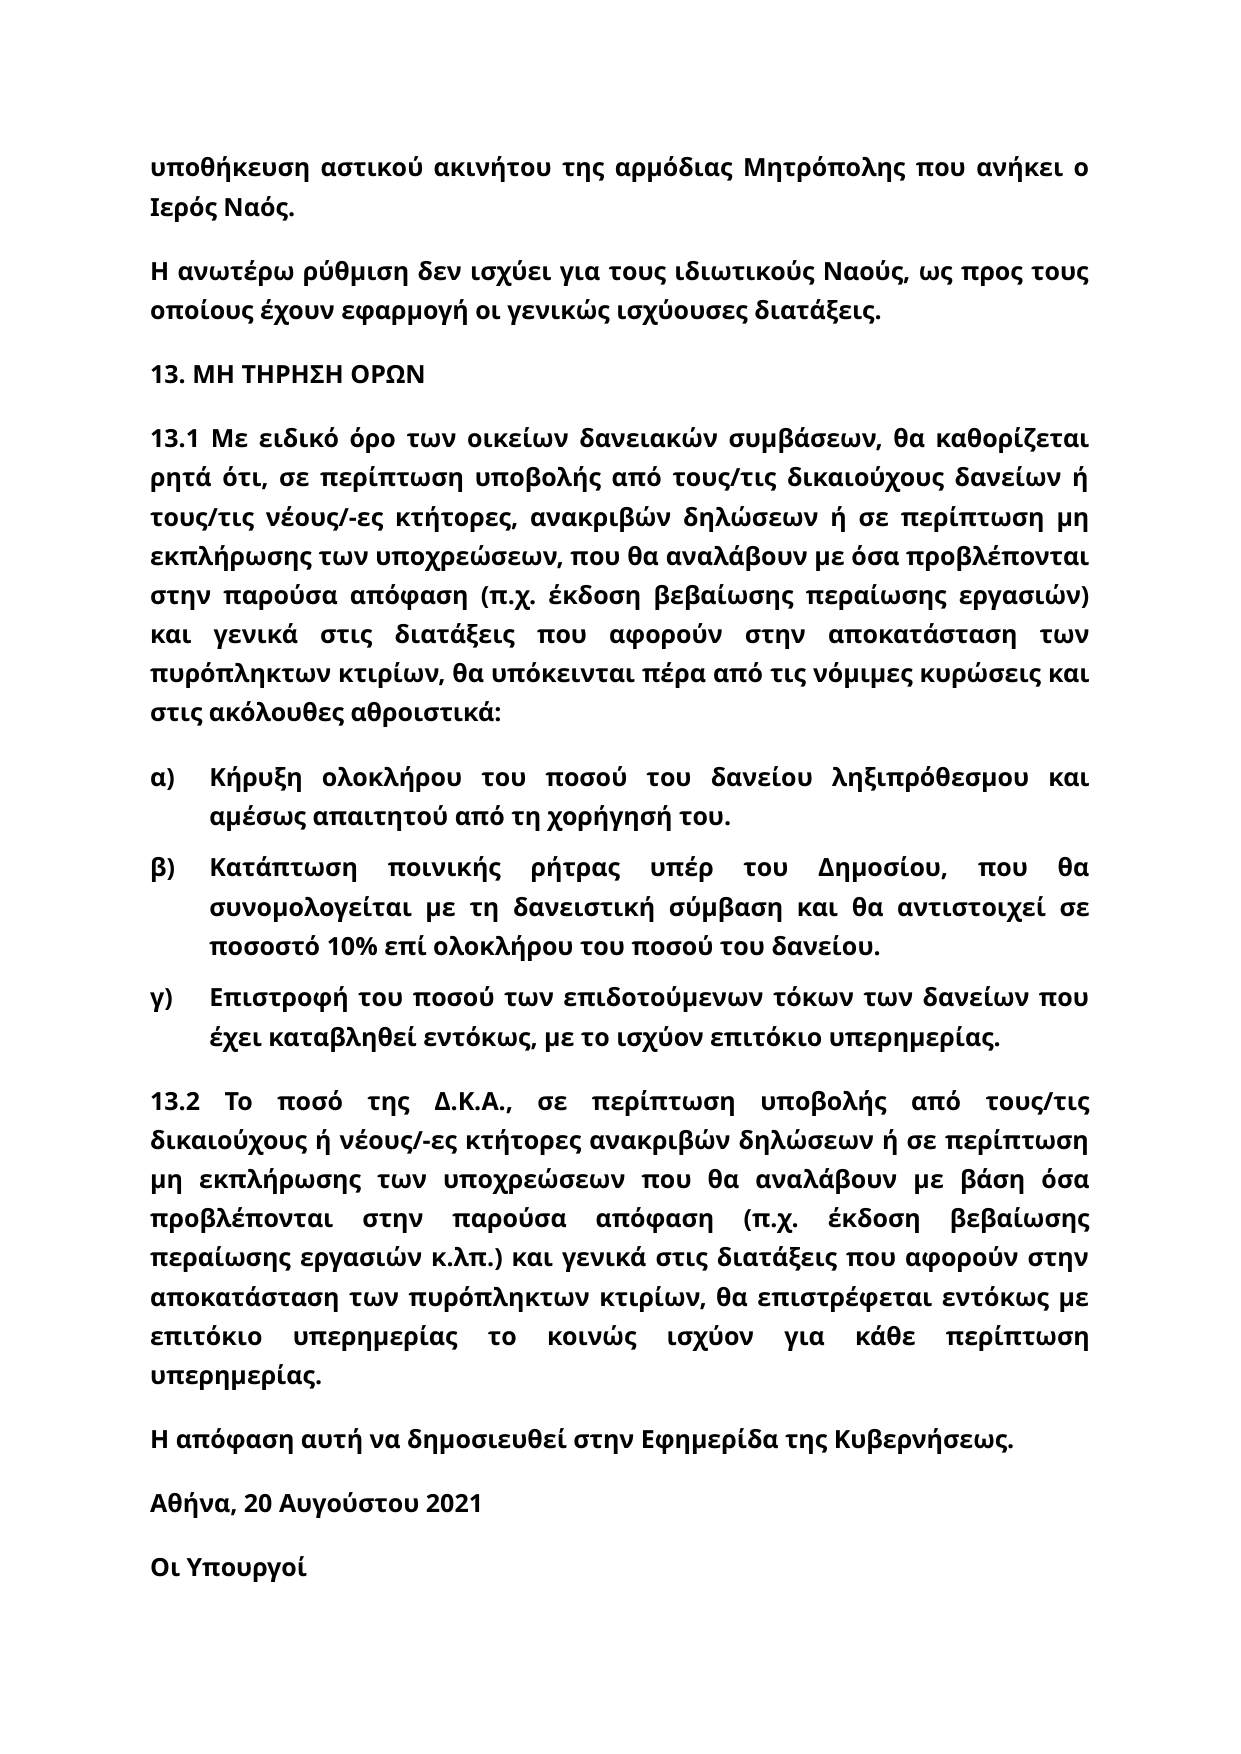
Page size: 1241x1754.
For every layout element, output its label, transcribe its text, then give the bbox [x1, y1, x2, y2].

text 13. ΜΗ ΤΗΡΗΣΗ ΟΡΩΝ [150, 357, 1090, 391]
list α) Κήρυξη ολοκλήρου του ποσού του δανείου ληξιπρόθεσμου και αμέσως απαιτητού από τη χορήγησή του. [150, 759, 1090, 832]
list β) Κατάπτωση ποινικής ρήτρας υπέρ του Δημοσίου, που θα συνομολογείται με τη δανειστική σύμβαση και θα αντιστοιχεί σε ποσοστό 10% επί ολοκλήρου του ποσού του δανείου. [150, 850, 1090, 962]
text 13.1 Με ειδικό όρο των οικείων δανειακών συμβάσεων, θα καθορίζεται ρητά ότι, σε περίπτωση υποβολής από τους/τις δικαιούχους δανείων ή τους/τις νέους/-ες κτήτορες, ανακριβών δηλώσεων ή σε περίπτωση μη εκπλήρωσης των υποχρεώσεων, που θα αναλάβουν με όσα προβλέπονται στην παρούσα απόφαση (π.χ. έκδοση βεβαίωσης περαίωσης εργασιών) και γενικά στις διατάξεις που αφορούν στην αποκατάσταση των πυρόπληκτων κτιρίων, θα υπόκεινται πέρα από τις νόμιμες κυρώσεις και στις ακόλουθες αθροιστικά: [150, 421, 1090, 729]
text Αθήνα, 20 Αυγούστου 2021 [150, 1486, 1090, 1520]
list γ) Επιστροφή του ποσού των επιδοτούμενων τόκων των δανείων που έχει καταβληθεί εντόκως, με το ισχύον επιτόκιο υπερημερίας. [150, 980, 1090, 1053]
text Η απόφαση αυτή να δημοσιευθεί στην Εφημερίδα της Κυβερνήσεως. [150, 1422, 1090, 1456]
text υποθήκευση αστικού ακινήτου της αρμόδιας Μητρόπολης που ανήκει ο Ιερός Ναός. [150, 150, 1090, 223]
text 13.2 Το ποσό της Δ.Κ.Α., σε περίπτωση υποβολής από τους/τις δικαιούχους ή νέους/-ες κτήτορες ανακριβών δηλώσεων ή σε περίπτωση μη εκπλήρωσης των υποχρεώσεων που θα αναλάβουν με βάση όσα προβλέπονται στην παρούσα απόφαση (π.χ. έκδοση βεβαίωσης περαίωσης εργασιών κ.λπ.) και γενικά στις διατάξεις που αφορούν στην αποκατάσταση των πυρόπληκτων κτιρίων, θα επιστρέφεται εντόκως με επιτόκιο υπερημερίας το κοινώς ισχύον για κάθε περίπτωση υπερημερίας. [150, 1083, 1090, 1392]
text Η ανωτέρω ρύθμιση δεν ισχύει για τους ιδιωτικούς Ναούς, ως προς τους οποίους έχουν εφαρμογή οι γενικώς ισχύουσες διατάξεις. [150, 253, 1090, 327]
text Οι Υπουργοί [150, 1550, 1090, 1584]
